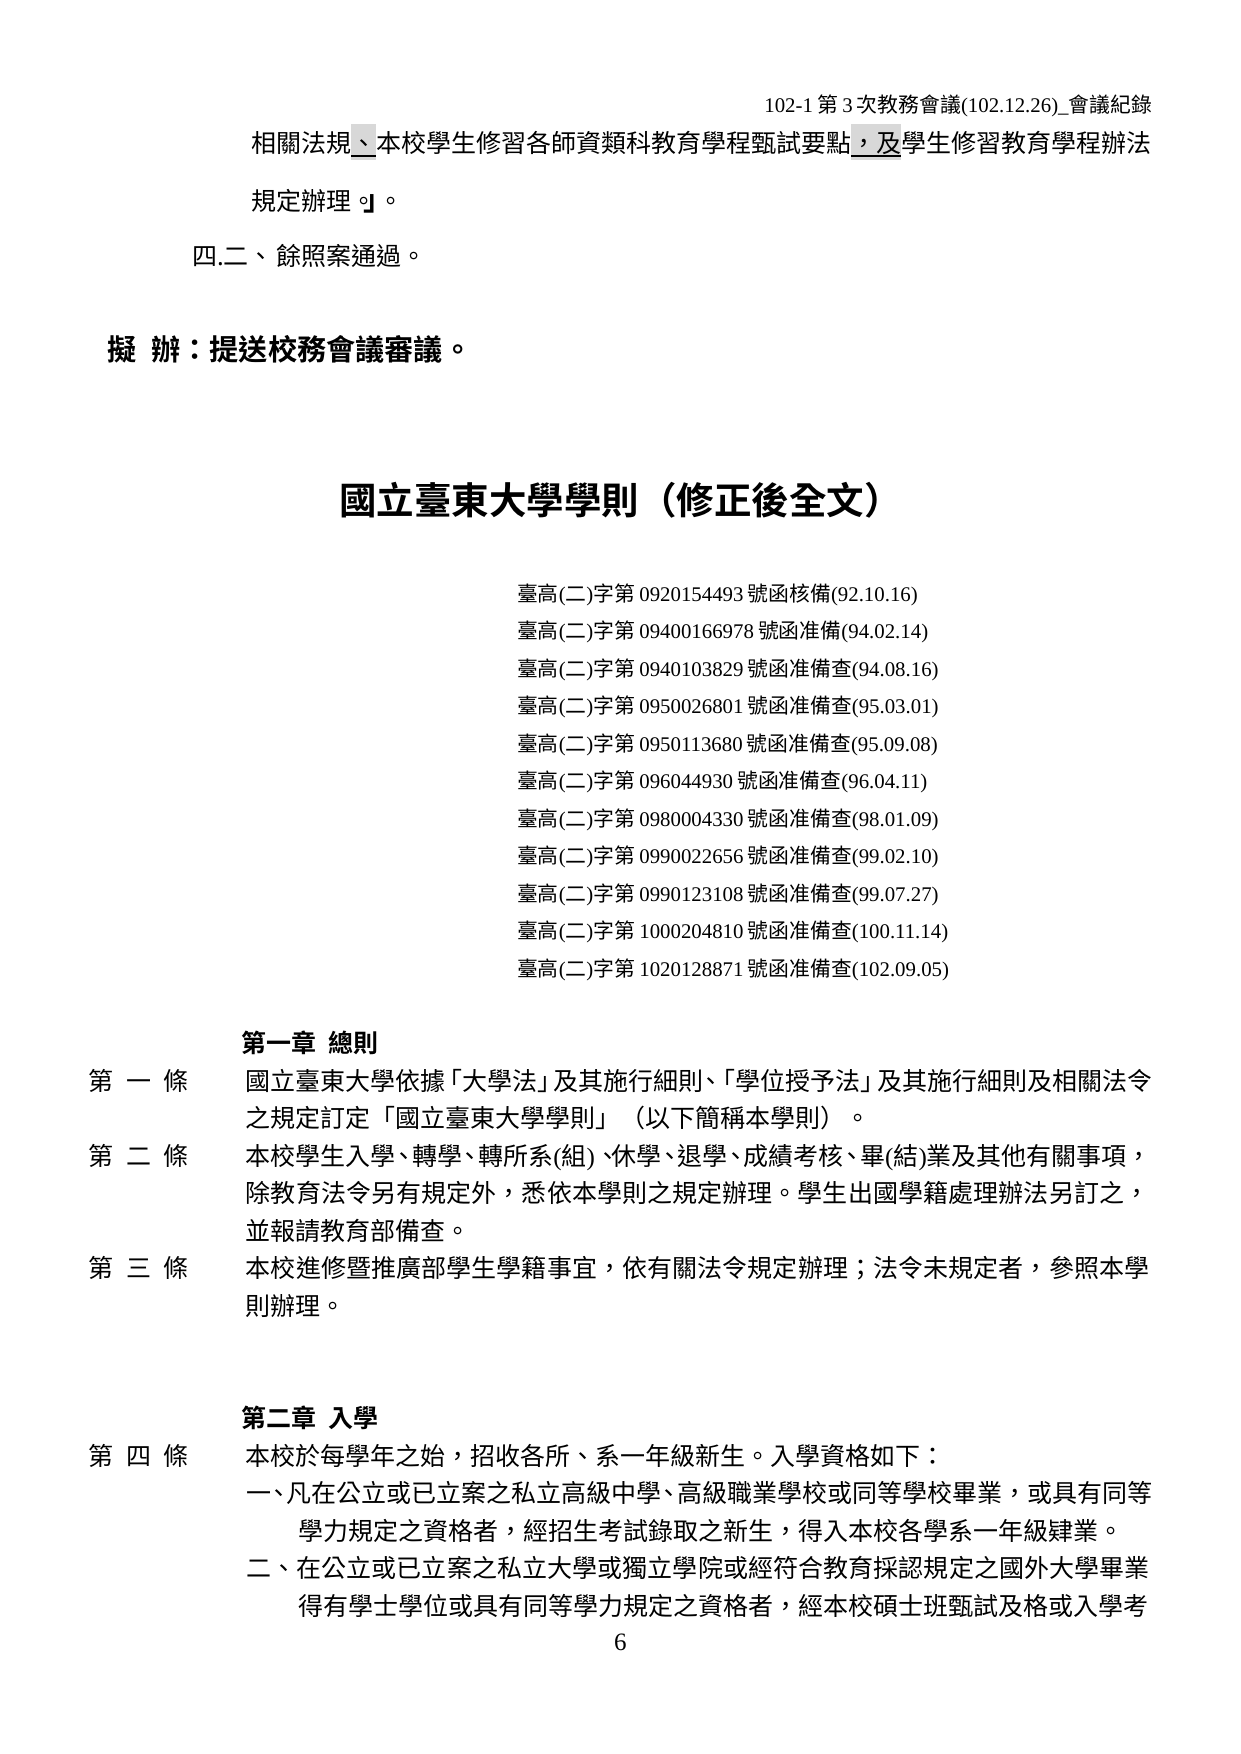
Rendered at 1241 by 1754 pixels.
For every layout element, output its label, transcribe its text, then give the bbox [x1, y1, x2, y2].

text 臺高(二)字第0950113680號函准備查(95.09.08) [89, 723, 1152, 761]
text 二、在公立或已立案之私立大學或獨立學院或經符合教育採認規定之國外大學畢業得有學士學位或具有同等學力規定之資格者，經本校碩士班甄試及格或入學考 [246, 1548, 1152, 1623]
text 臺高(二)字第1000204810號函准備查(100.11.14) [89, 911, 1152, 948]
list 餘照案通過。 [89, 236, 1152, 273]
text 臺高(二)字第0940103829號函准備查(94.08.16) [89, 648, 1152, 686]
text 擬 辦：提送校務會議審議。 [89, 311, 1152, 386]
text 臺高(二)字第1020128871號函准備查(102.09.05) [89, 948, 1152, 986]
text 第一章 總則 [218, 1023, 1152, 1061]
list 相關法規、本校學生修習各師資類科教育學程甄試要點，及學生修習教育學程辦法規定辦理。」。 [192, 123, 1152, 236]
text 臺高(二)字第0980004330號函准備查(98.01.09) [89, 798, 1152, 836]
text 第 一 條 國立臺東大學依據「大學法」及其施行細則、「學位授予法」及其施行細則及相關法令之規定訂定「國立臺東大學學則」（以下簡稱本學則）。 [89, 1061, 1152, 1136]
text 臺高(二)字第0990123108號函准備查(99.07.27) [89, 873, 1152, 911]
text 臺高(二)字第0990022656號函准備查(99.02.10) [89, 836, 1152, 873]
text 一、凡在公立或已立案之私立高級中學、高級職業學校或同等學校畢業，或具有同等學力規定之資格者，經招生考試錄取之新生，得入本校各學系一年級肄業。 [246, 1473, 1152, 1548]
text 第 四 條 本校於每學年之始，招收各所、系一年級新生。入學資格如下： [89, 1436, 1152, 1473]
text 臺高(二)字第09400166978號函准備(94.02.14) [89, 611, 1152, 648]
text 第二章 入學 [218, 1398, 1152, 1436]
text 臺高(二)字第0950026801號函准備查(95.03.01) [89, 686, 1152, 723]
text 臺高(二)字第0920154493號函核備(92.10.16) [89, 573, 1152, 611]
text 第 二 條 本校學生入學、轉學、轉所系(組)、休學、退學、成績考核、畢(結)業及其他有關事項，除教育法令另有規定外，悉依本學則之規定辦理。學生出國學籍處理辦法另訂之，並報請教育部備查。 [89, 1136, 1152, 1248]
text 臺高(二)字第096044930號函准備查(96.04.11) [89, 761, 1152, 798]
text 第 三 條 本校進修暨推廣部學生學籍事宜，依有關法令規定辦理；法令未規定者，參照本學則辦理。 [89, 1248, 1152, 1323]
text 國立臺東大學學則（修正後全文） [89, 461, 1152, 536]
